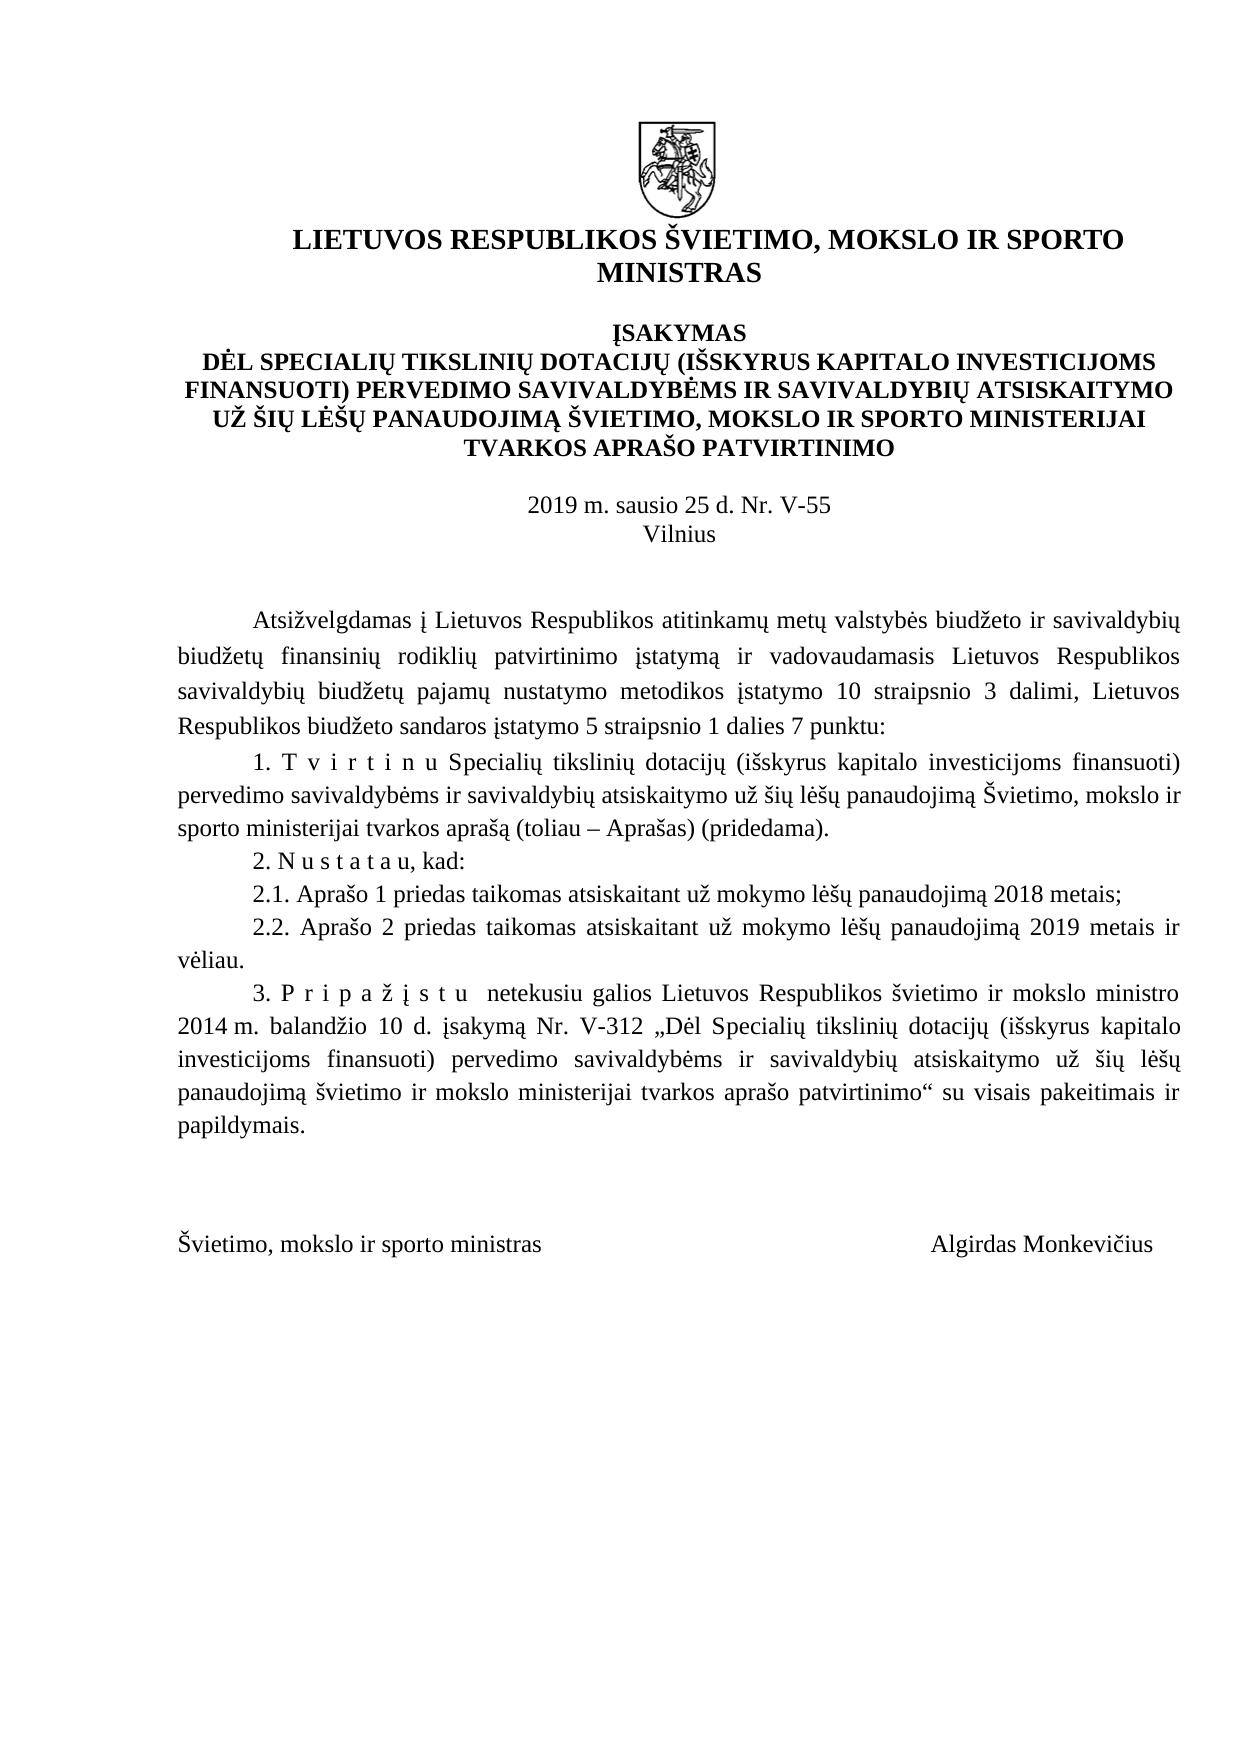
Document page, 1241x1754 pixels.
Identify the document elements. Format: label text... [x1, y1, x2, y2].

text Atsižvelgdamas į Lietuvos Respublikos atitinkamų metų valstybės biudžeto ir savivaldybių biudžetų finansinių rodiklių patvirtinimo įstatymą ir vadovaudamasis Lietuvos Respublikos savivaldybių biudžetų pajamų nustatymo metodikos įstatymo 10 straipsnio 3 dalimi, Lietuvos Respublikos biudžeto sandaros įstatymo 5 straipsnio 1 dalies 7 punktu: [177, 605, 1181, 740]
text 1. T v i r t i n u Specialių tikslinių dotacijų (išskyrus kapitalo investicijoms finansuoti) pervedimo savivaldybėms ir savivaldybių atsiskaitymo už šių lėšų panaudojimą Švietimo, mokslo ir sporto ministerijai tvarkos aprašą (toliau – Aprašas) (pridedama). [177, 747, 1181, 841]
text 3. P r i p a ž į s t u netekusiu galios Lietuvos Respublikos švietimo ir mokslo ministro 2014 m. balandžio 10 d. įsakymą Nr. V-312 „Dėl Specialių tikslinių dotacijų (išskyrus kapitalo investicijoms finansuoti) pervedimo savivaldybėms ir savivaldybių atsiskaitymo už šių lėšų panaudojimą švietimo ir mokslo ministerijai tvarkos aprašo patvirtinimo“ su visais pakeitimais ir papildymais. [177, 978, 1181, 1139]
text Švietimo, mokslo ir sporto ministras Algirdas Monkevičius [177, 1229, 1181, 1258]
text DĖL specialių tikslinių dotacijų (IŠSKYRUS KAPITALO INVESTICIJOMS FINANSUOTI) pervedimo savivaldybėms IR Savivaldybių atsiskaitymo už šių lėšų PAnaudojimą Švietimo, mokslo ir SPORTO ministerijai tvarkos aprašo patvirtinimo [177, 347, 1181, 462]
text 2.2. Aprašo 2 priedas taikomas atsiskaitant už mokymo lėšų panaudojimą 2019 metais ir vėliau. [177, 912, 1181, 973]
text 2. N u s t a t a u, kad: [177, 846, 1181, 874]
text 2.1. Aprašo 1 priedas taikomas atsiskaitant už mokymo lėšų panaudojimą 2018 metais; [177, 879, 1181, 907]
text LIETUVOS RESPUBLIKOS ŠVIETIMO, MOKSLO IR SPORTO MINISTRAS [177, 222, 1181, 289]
text Vilnius [177, 519, 1181, 548]
text ĮSAKYMAS [177, 318, 1181, 347]
text 2019 m. sausio 25 d. Nr. V-55 [177, 490, 1181, 519]
